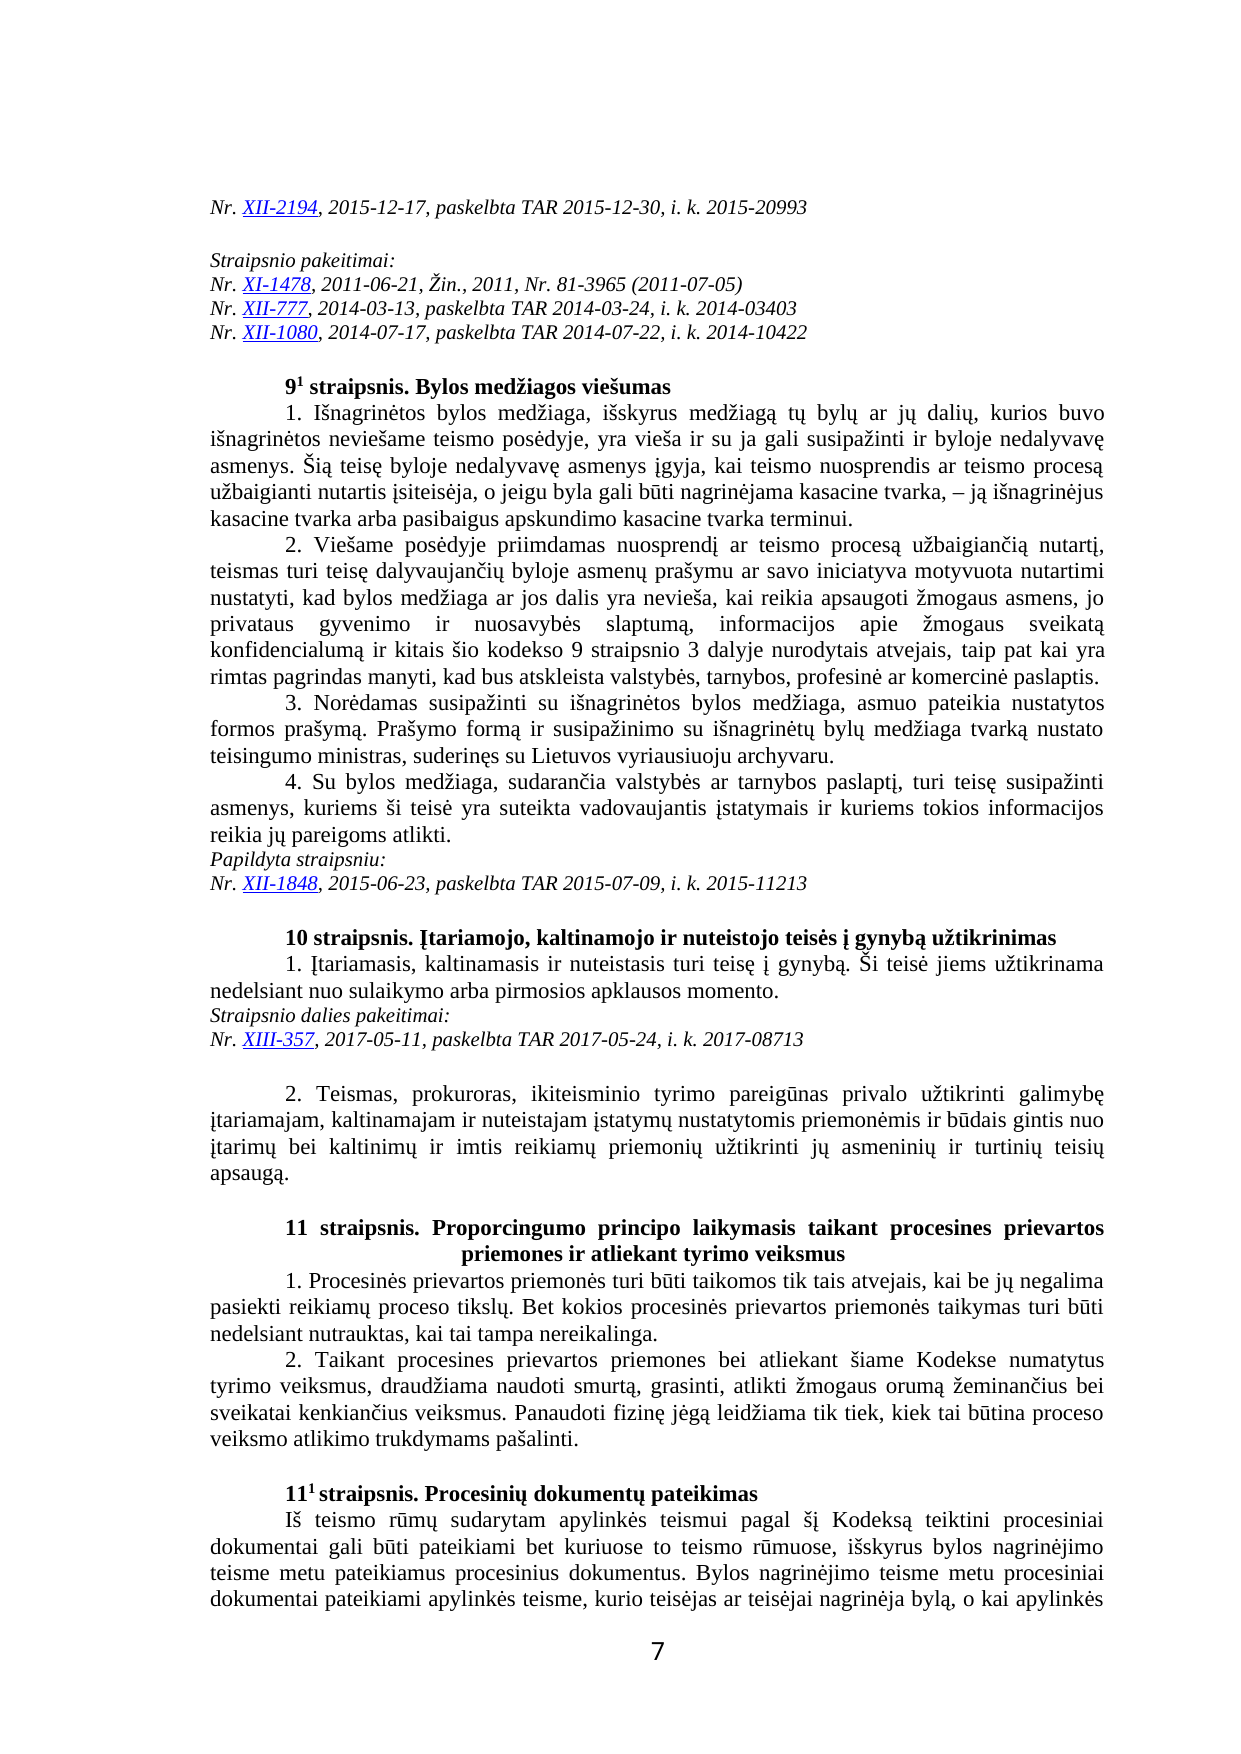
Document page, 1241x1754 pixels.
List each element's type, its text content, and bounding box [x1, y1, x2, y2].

text 1. Procesinės prievartos priemonės turi būti taikomos tik tais atvejais, kai be jų negalima pasiekti reikiamų proceso tikslų. Bet kokios procesinės prievartos priemonės taikymas turi būti nedelsiant nutrauktas, kai tai tampa nereikalinga. [210, 1267, 1106, 1346]
text 2. Teismas, prokuroras, ikiteisminio tyrimo pareigūnas privalo užtikrinti galimybę įtariamajam, kaltinamajam ir nuteistajam įstatymų nustatytomis priemonėmis ir būdais gintis nuo įtarimų bei kaltinimų ir imtis reikiamų priemonių užtikrinti jų asmeninių ir turtinių teisių apsaugą. [210, 1080, 1106, 1185]
text Nr. XII-2194, 2015-12-17, paskelbta TAR 2015-12-30, i. k. 2015-20993 [210, 195, 1106, 219]
text 11 straipsnis. Proporcingumo principo laikymasis taikant procesines prievartos priemones ir atliekant tyrimo veiksmus [285, 1214, 1106, 1267]
text 2. Taikant procesines prievartos priemones bei atliekant šiame Kodekse numatytus tyrimo veiksmus, draudžiama naudoti smurtą, grasinti, atlikti žmogaus orumą žeminančius bei sveikatai kenkiančius veiksmus. Panaudoti fizinę jėgą leidžiama tik tiek, kiek tai būtina proceso veiksmo atlikimo trukdymams pašalinti. [210, 1346, 1106, 1451]
text 1. Įtariamasis, kaltinamasis ir nuteistasis turi teisę į gynybą. Ši teisė jiems užtikrinama nedelsiant nuo sulaikymo arba pirmosios apklausos momento. [210, 950, 1106, 1003]
text 2. Viešame posėdyje priimdamas nuosprendį ar teismo procesą užbaigiančią nutartį, teismas turi teisę dalyvaujančių byloje asmenų prašymu ar savo iniciatyva motyvuota nutartimi nustatyti, kad bylos medžiaga ar jos dalis yra nevieša, kai reikia apsaugoti žmogaus asmens, jo privataus gyvenimo ir nuosavybės slaptumą, informacijos apie žmogaus sveikatą konfidencialumą ir kitais šio kodekso 9 straipsnio 3 dalyje nurodytais atvejais, taip pat kai yra rimtas pagrindas manyti, kad bus atskleista valstybės, tarnybos, profesinė ar komercinė paslaptis. [210, 531, 1106, 689]
text 111 straipsnis. Procesinių dokumentų pateikimas [210, 1480, 1106, 1506]
text 10 straipsnis. Įtariamojo, kaltinamojo ir nuteistojo teisės į gynybą užtikrinimas [285, 924, 1106, 950]
text Papildyta straipsniu: [210, 847, 1106, 871]
text Nr. XII-1080, 2014-07-17, paskelbta TAR 2014-07-22, i. k. 2014-10422 [210, 320, 1106, 344]
text Straipsnio dalies pakeitimai: [210, 1003, 1106, 1027]
text 3. Norėdamas susipažinti su išnagrinėtos bylos medžiaga, asmuo pateikia nustatytos formos prašymą. Prašymo formą ir susipažinimo su išnagrinėtų bylų medžiaga tvarką nustato teisingumo ministras, suderinęs su Lietuvos vyriausiuoju archyvaru. [210, 689, 1106, 768]
text 1. Išnagrinėtos bylos medžiaga, išskyrus medžiagą tų bylų ar jų dalių, kurios buvo išnagrinėtos neviešame teismo posėdyje, yra vieša ir su ja gali susipažinti ir byloje nedalyvavę asmenys. Šią teisę byloje nedalyvavę asmenys įgyja, kai teismo nuosprendis ar teismo procesą užbaigianti nutartis įsiteisėja, o jeigu byla gali būti nagrinėjama kasacine tvarka, – ją išnagrinėjus kasacine tvarka arba pasibaigus apskundimo kasacine tvarka terminui. [210, 399, 1106, 531]
text Nr. XIII-357, 2017-05-11, paskelbta TAR 2017-05-24, i. k. 2017-08713 [210, 1027, 1106, 1051]
text Nr. XII-777, 2014-03-13, paskelbta TAR 2014-03-24, i. k. 2014-03403 [210, 296, 1106, 320]
text Iš teismo rūmų sudarytam apylinkės teismui pagal šį Kodeksą teiktini procesiniai dokumentai gali būti pateikiami bet kuriuose to teismo rūmuose, išskyrus bylos nagrinėjimo teisme metu pateikiamus procesinius dokumentus. Bylos nagrinėjimo teisme metu procesiniai dokumentai pateikiami apylinkės teisme, kurio teisėjas ar teisėjai nagrinėja bylą, o kai apylinkės [210, 1506, 1106, 1612]
text 4. Su bylos medžiaga, sudarančia valstybės ar tarnybos paslaptį, turi teisę susipažinti asmenys, kuriems ši teisė yra suteikta vadovaujantis įstatymais ir kuriems tokios informacijos reikia jų pareigoms atlikti. [210, 768, 1106, 847]
text Nr. XII-1848, 2015-06-23, paskelbta TAR 2015-07-09, i. k. 2015-11213 [210, 871, 1106, 895]
text 91 straipsnis. Bylos medžiagos viešumas [210, 373, 1106, 399]
text Straipsnio pakeitimai: [210, 248, 1106, 272]
text Nr. XI-1478, 2011-06-21, Žin., 2011, Nr. 81-3965 (2011-07-05) [210, 272, 1106, 296]
